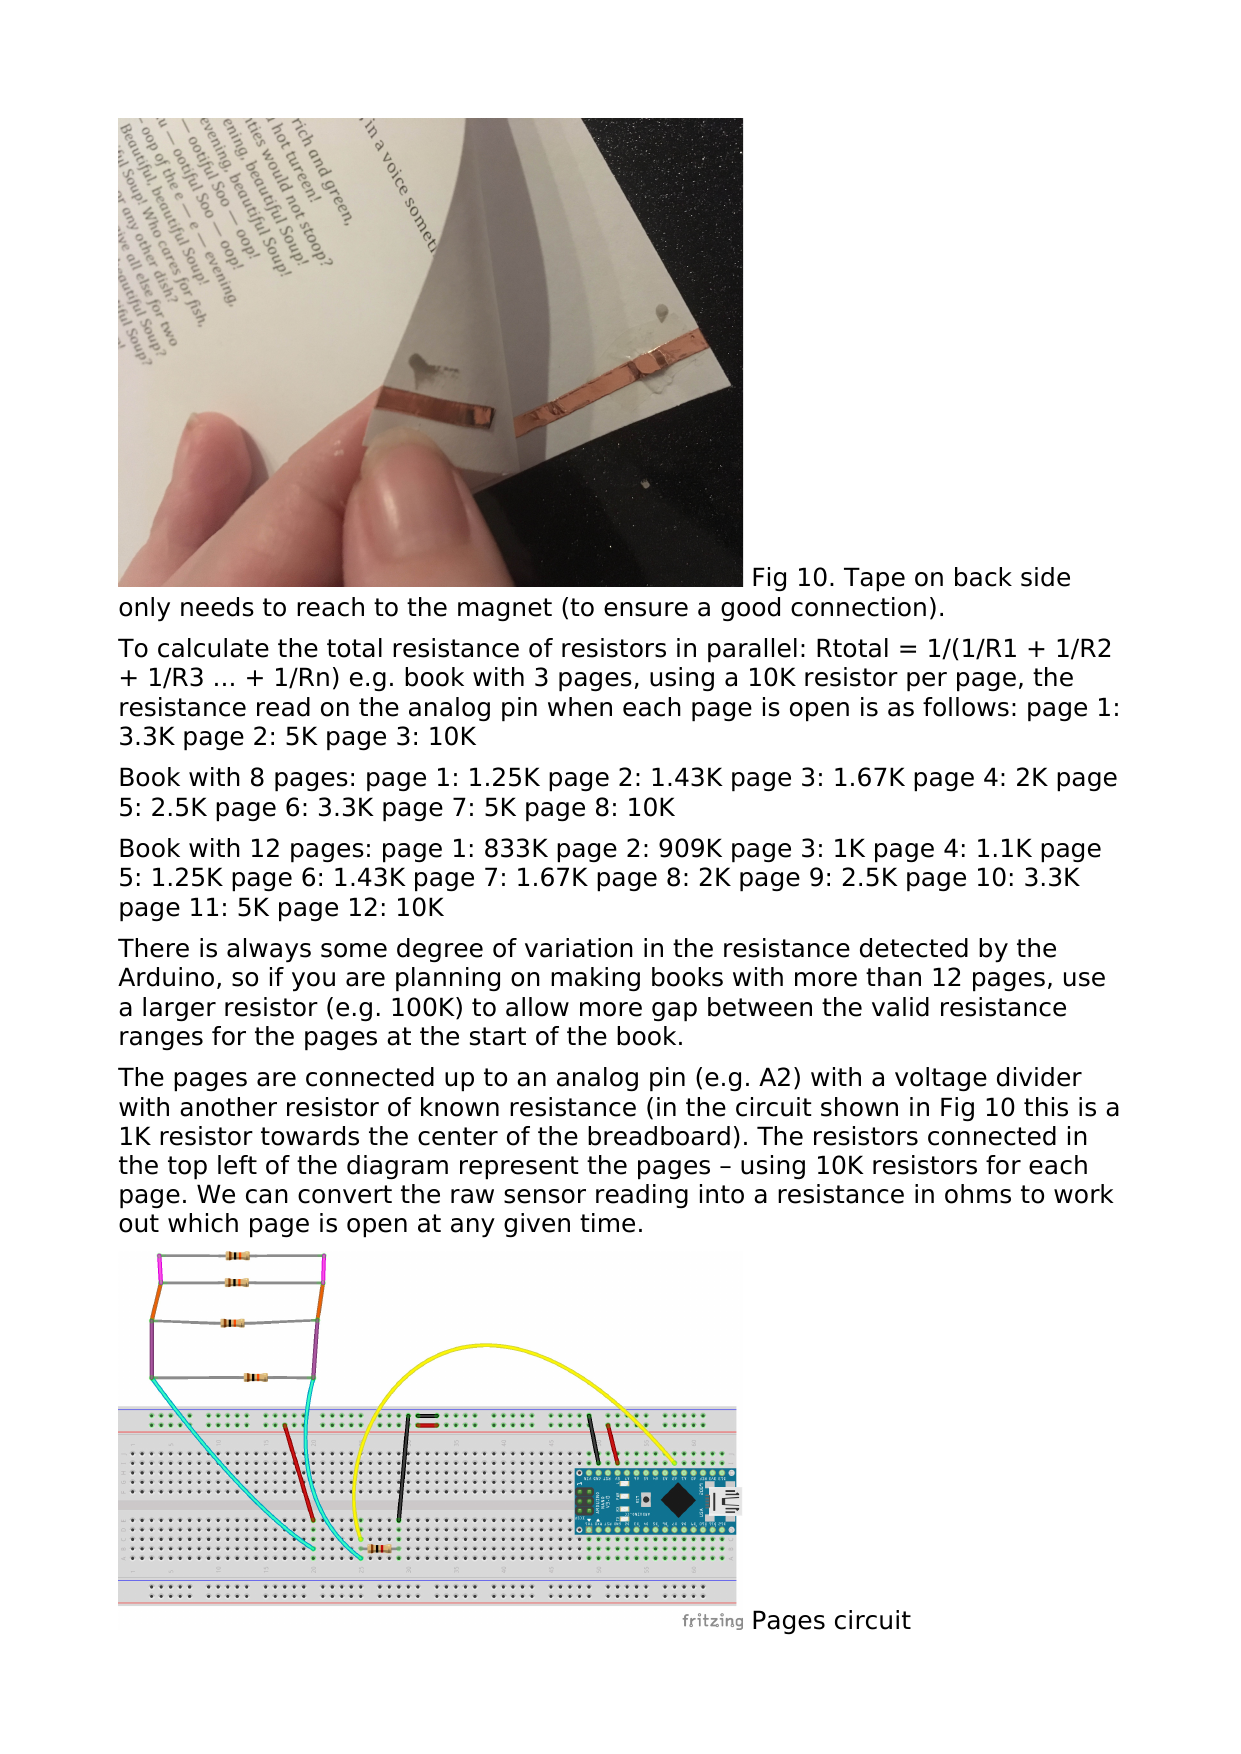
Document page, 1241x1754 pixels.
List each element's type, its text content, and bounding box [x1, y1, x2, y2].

text To calculate the total resistance of resistors in parallel: Rtotal = 1/(1/R1 + 1/R2 + 1/R3 ... + 1/Rn) e.g. book with 3 pages, using a 10K resistor per page, the resistance read on the analog pin when each page is open is as follows: page 1: 3.3K page 2: 5K page 3: 10K [118, 634, 1122, 751]
text Fig 10. Tape on back side only needs to reach to the magnet (to ensure a good connection). [118, 118, 1122, 622]
text There is always some degree of variation in the resistance detected by the Arduino, so if you are planning on making books with more than 12 pages, use a larger resistor (e.g. 100K) to allow more gap between the valid resistance ranges for the pages at the start of the book. [118, 934, 1122, 1051]
picture [118, 118, 744, 587]
text The pages are connected up to an analog pin (e.g. A2) with a voltage divider with another resistor of known resistance (in the circuit shown in Fig 10 this is a 1K resistor towards the center of the breadboard). The resistors connected in the top left of the diagram represent the pages – using 10K resistors for each page. We can convert the raw sensor reading into a resistance in ohms to work out which page is open at any given time. [118, 1064, 1122, 1239]
text Book with 12 pages: page 1: 833K page 2: 909K page 3: 1K page 4: 1.1K page 5: 1.25K page 6: 1.43K page 7: 1.67K page 8: 2K page 9: 2.5K page 10: 3.3K page 11: 5K page 12: 10K [118, 834, 1122, 922]
text Pages circuit [118, 1251, 1122, 1636]
text Book with 8 pages: page 1: 1.25K page 2: 1.43K page 3: 1.67K page 4: 2K page 5: 2.5K page 6: 3.3K page 7: 5K page 8: 10K [118, 764, 1122, 822]
picture [118, 1251, 744, 1630]
